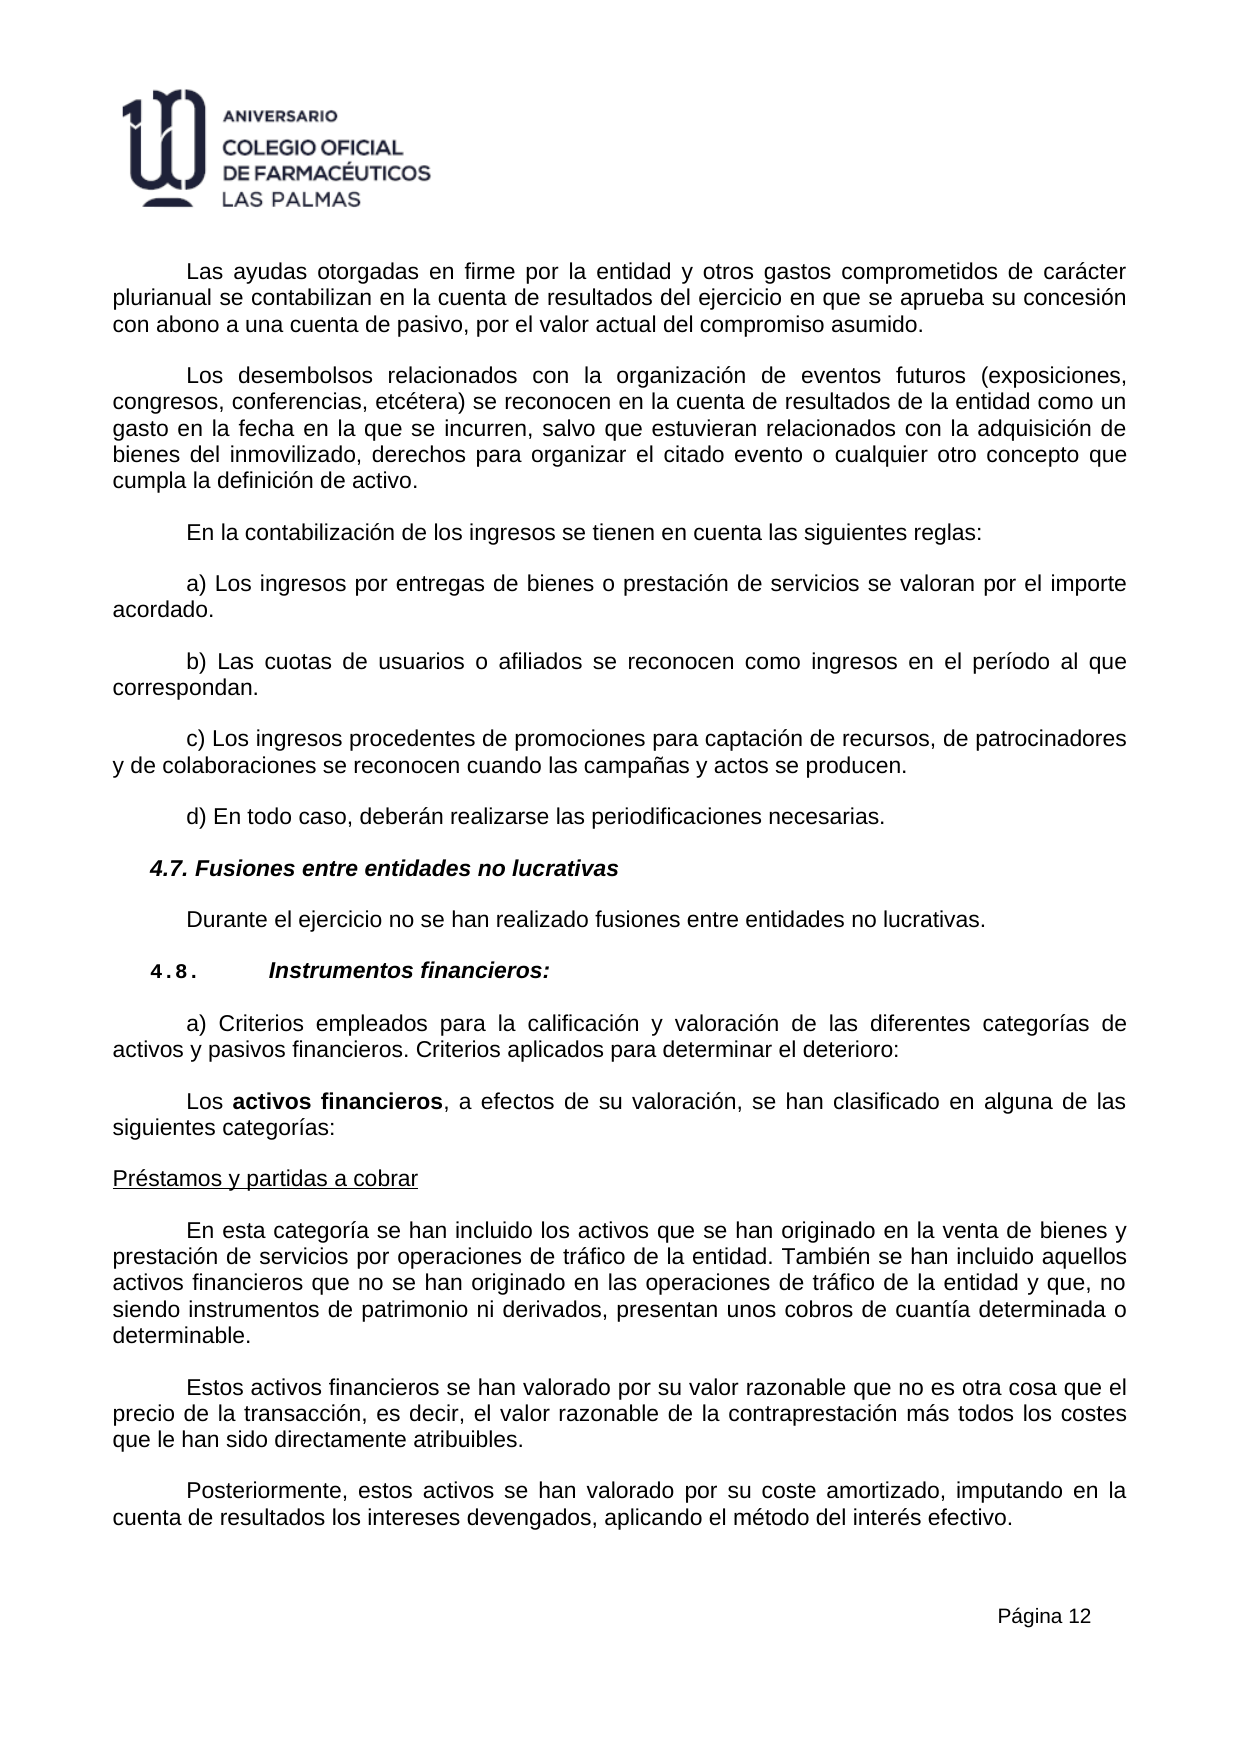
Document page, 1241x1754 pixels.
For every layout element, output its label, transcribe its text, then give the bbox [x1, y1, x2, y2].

text Posteriormente, estos activos se han valorado por su coste amortizado, imputando en la cuenta de resultados los intereses devengados, aplicando el método del interés efectivo. [112, 1477, 1128, 1530]
text Los activos financieros, a efectos de su valoración, se han clasificado en alguna de las siguientes categorías: [112, 1088, 1128, 1140]
text c) Los ingresos procedentes de promociones para captación de recursos, de patrocinadores y de colaboraciones se reconocen cuando las campañas y actos se producen. [112, 725, 1128, 778]
text a) Los ingresos por entregas de bienes o prestación de servicios se valoran por el importe acordado. [112, 570, 1128, 623]
text d) En todo caso, deberán realizarse las periodificaciones necesarias. [112, 803, 1128, 829]
list Instrumentos financieros: [150, 957, 1128, 985]
text Los desembolsos relacionados con la organización de eventos futuros (exposiciones, congresos, conferencias, etcétera) se reconocen en la cuenta de resultados de la entidad como un gasto en la fecha en la que se incurren, salvo que estuvieran relacionados con la adquisición de bienes del inmovilizado, derechos para organizar el citado evento o cualquier otro concepto que cumpla la definición de activo. [112, 362, 1128, 494]
text Estos activos financieros se han valorado por su valor razonable que no es otra cosa que el precio de la transacción, es decir, el valor razonable de la contraprestación más todos los costes que le han sido directamente atribuibles. [112, 1373, 1128, 1452]
text b) Las cuotas de usuarios o afiliados se reconocen como ingresos en el período al que correspondan. [112, 648, 1128, 700]
text a) Criterios empleados para la calificación y valoración de las diferentes categorías de activos y pasivos financieros. Criterios aplicados para determinar el deterioro: [112, 1010, 1128, 1063]
text En esta categoría se han incluido los activos que se han originado en la venta de bienes y prestación de servicios por operaciones de tráfico de la entidad. También se han incluido aquellos activos financieros que no se han originado en las operaciones de tráfico de la entidad y que, no siendo instrumentos de patrimonio ni derivados, presentan unos cobros de cuantía determinada o determinable. [112, 1217, 1128, 1348]
text Las ayudas otorgadas en firme por la entidad y otros gastos comprometidos de carácter plurianual se contabilizan en la cuenta de resultados del ejercicio en que se aprueba su concesión con abono a una cuenta de pasivo, por el valor actual del compromiso asumido. [112, 258, 1128, 337]
text Durante el ejercicio no se han realizado fusiones entre entidades no lucrativas. [112, 906, 1128, 932]
text En la contabilización de los ingresos se tienen en cuenta las siguientes reglas: [112, 519, 1128, 545]
text Préstamos y partidas a cobrar [112, 1165, 1128, 1192]
list Fusiones entre entidades no lucrativas [150, 854, 1128, 881]
